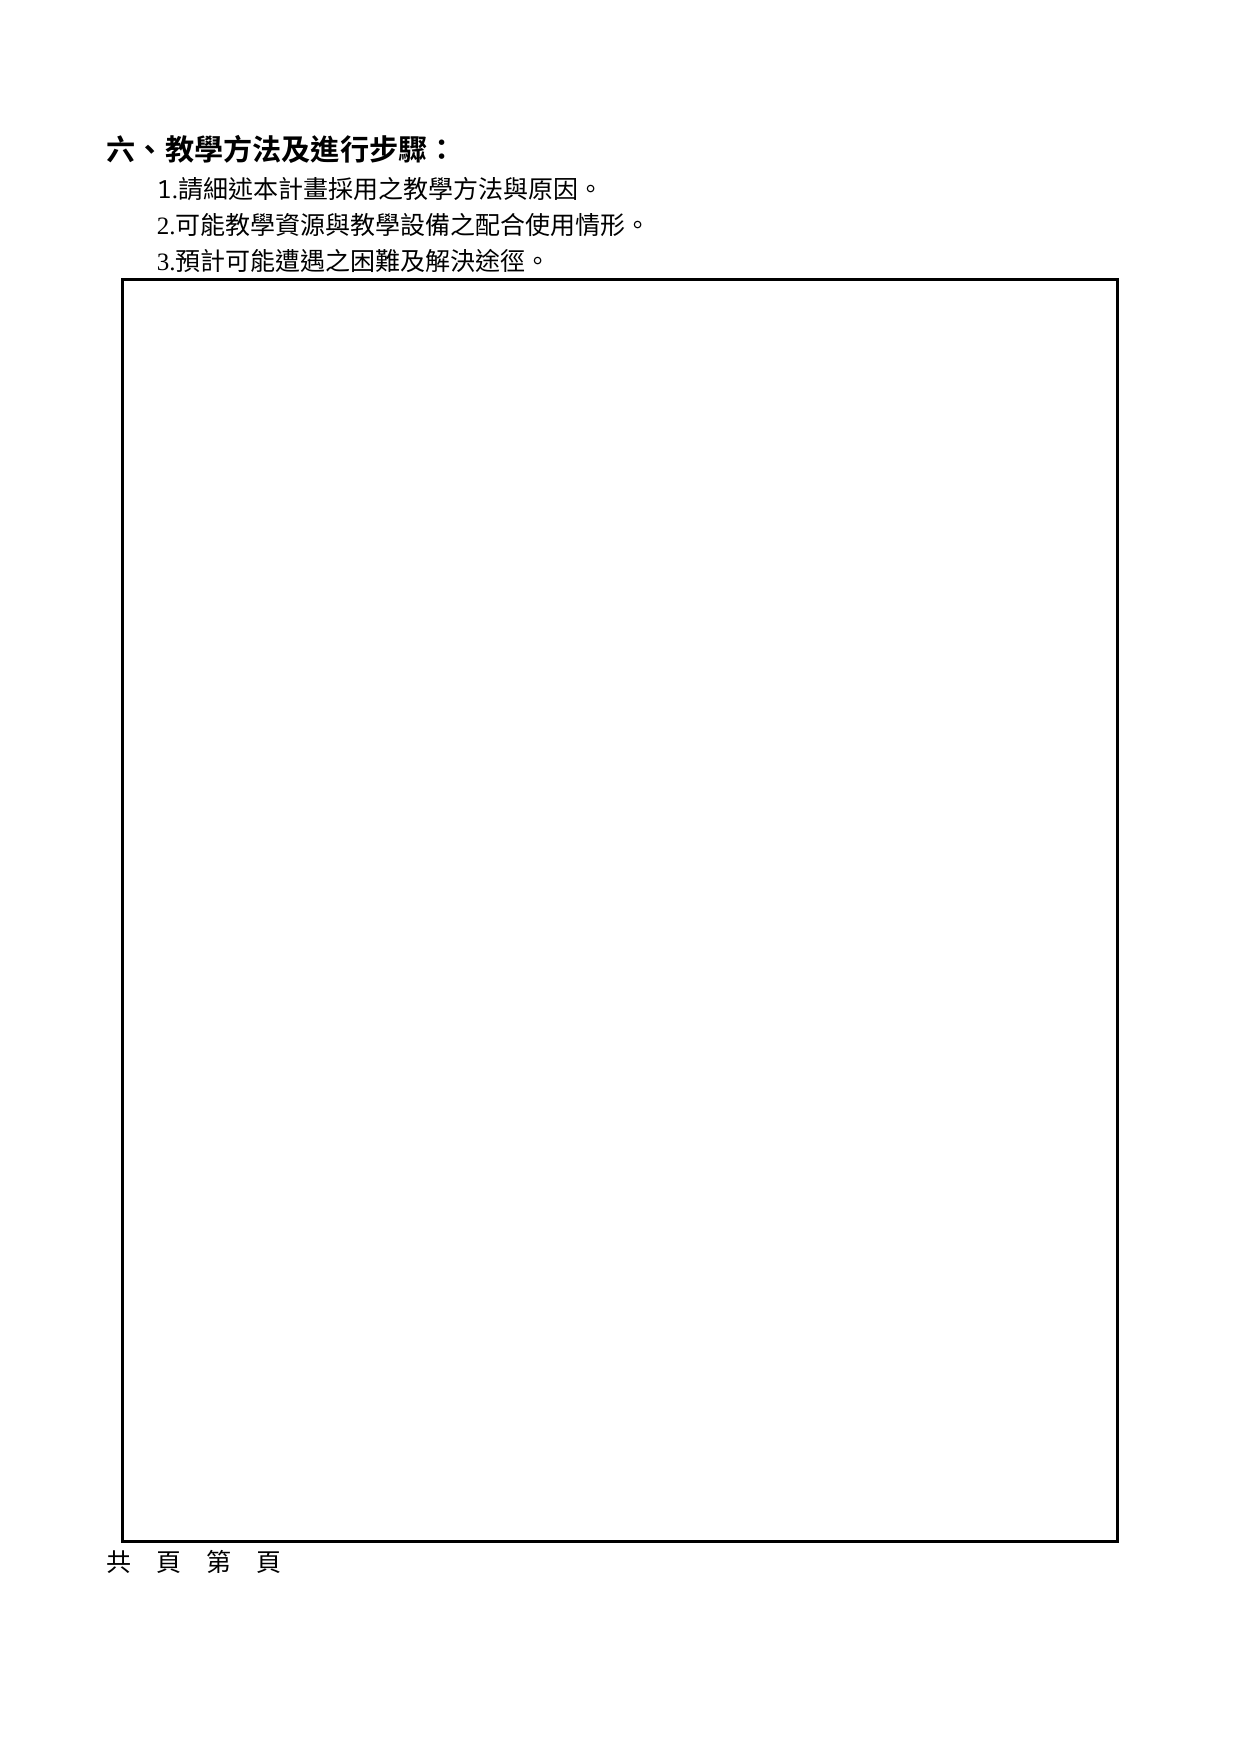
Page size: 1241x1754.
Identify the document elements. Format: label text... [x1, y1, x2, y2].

table_header [124, 281, 1116, 1539]
text 1.請細述本計畫採用之教學方法與原因。 [157, 169, 1134, 206]
text 3.預計可能遭遇之困難及解決途徑。 [132, 242, 1134, 278]
text 共 頁 第 頁 [106, 1543, 1134, 1579]
text 六、教學方法及進行步驟： [106, 127, 1134, 169]
text 2.可能教學資源與教學設備之配合使用情形。 [132, 206, 1134, 242]
